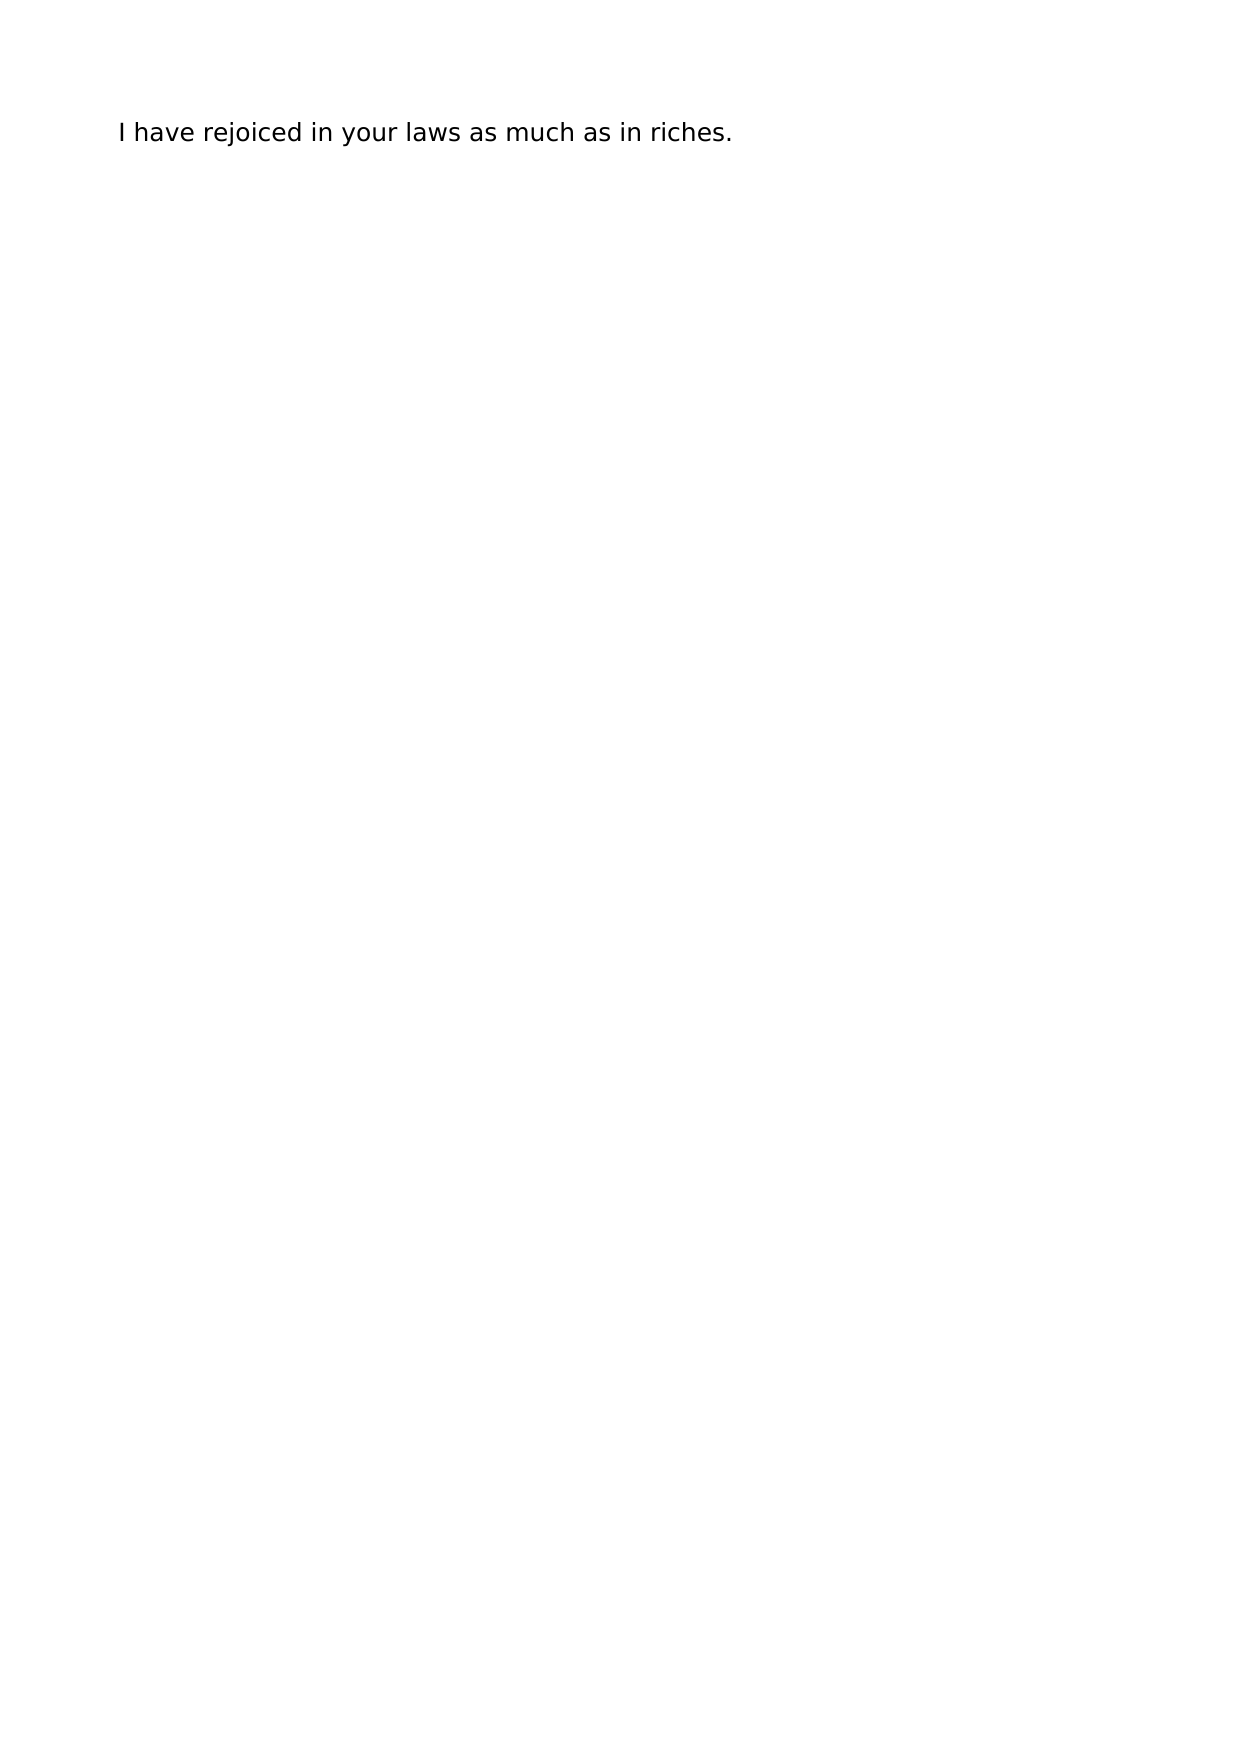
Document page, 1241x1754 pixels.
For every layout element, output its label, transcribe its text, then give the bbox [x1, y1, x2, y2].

text I have rejoiced in your laws as much as in riches. [118, 118, 1122, 147]
